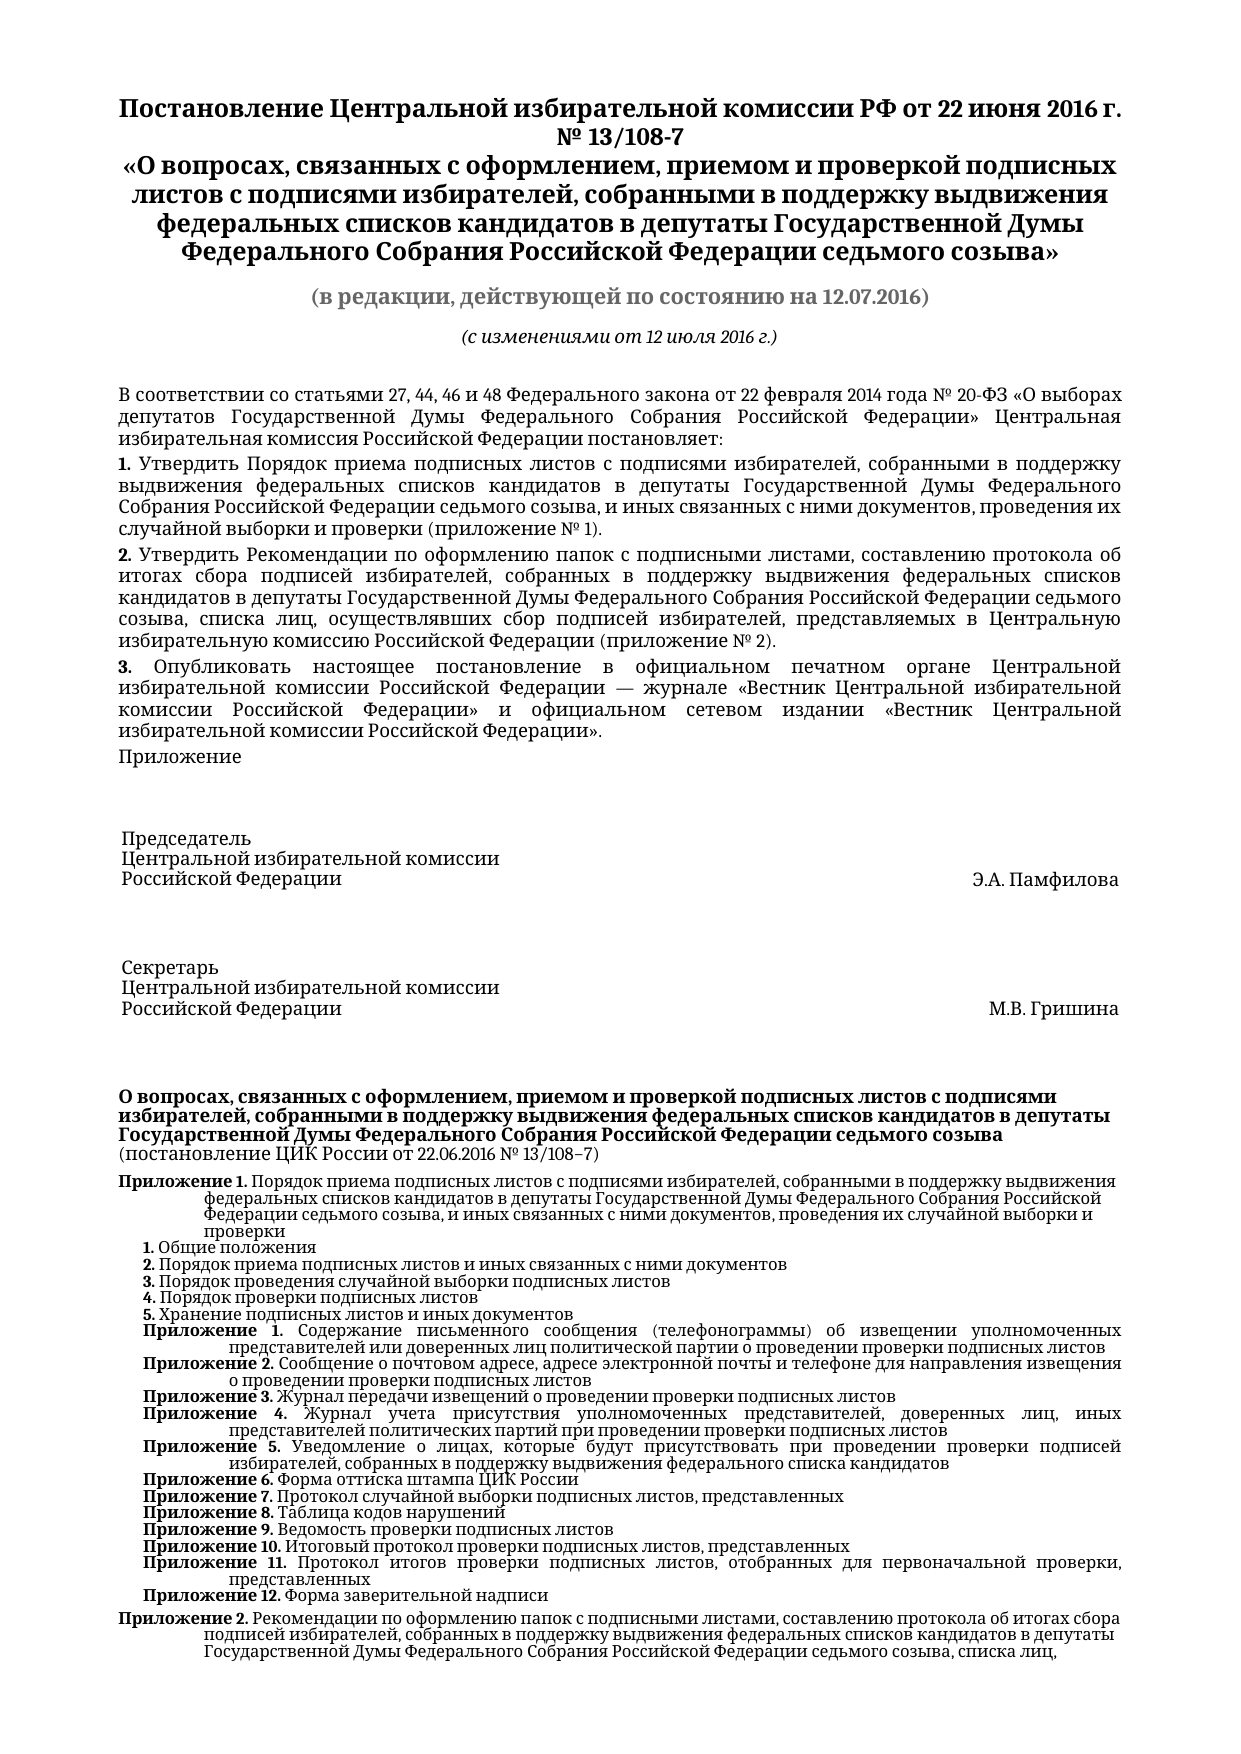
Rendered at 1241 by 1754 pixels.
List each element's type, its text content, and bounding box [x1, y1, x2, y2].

text Приложение 8. Таблица кодов нарушений [143, 1506, 1122, 1522]
text 1. Утвердить Порядок приема подписных листов с подписями избирателей, собранными в поддержку выдвижения федеральных списков кандидатов в депутаты Государственной Думы Федерального Собрания Российской Федерации седьмого созыва, и иных связанных с ними документов, проведения их случайной выборки и проверки (приложение № 1). [118, 454, 1122, 540]
text Приложение 11. Протокол итогов проверки подписных листов, отобранных для первоначальной проверки, представленных [143, 1555, 1122, 1588]
text В соответствии со статьями 27, 44, 46 и 48 Федерального закона от 22 февраля 2014 года № 20-ФЗ «О выборах депутатов Государственной Думы Федерального Собрания Российской Федерации» Центральная избирательная комиссия Российской Федерации постановляет: [118, 385, 1122, 449]
text (с изменениями от 12 июля 2016 г.) [130, 328, 1110, 347]
text Приложение 6. Форма оттиска штампа ЦИК России [143, 1472, 489, 1489]
text Приложение 12. Форма заверительной надписи [143, 1588, 1122, 1605]
text Приложение 9. Ведомость проверки подписных листов [143, 1522, 1122, 1539]
table_header Секретарь Центральной избирательной комиссии Российской Федерации [118, 955, 781, 1027]
text 2. Утвердить Рекомендации по оформлению папок с подписными листами, составлению протокола об итогах сбора подписей избирателей, собранных в поддержку выдвижения федеральных списков кандидатов в депутаты Государственной Думы Федерального Собрания Российской Федерации седьмого созыва, списка лиц, осуществлявших сбор подписей избирателей, представляемых в Центральную избирательную комиссию Российской Федерации (приложение № 2). [118, 544, 1122, 652]
text Приложение 1. Содержание письменного сообщения (телефонограммы) об извещении уполномоченных представителей или доверенных лиц политической партии о проведении проверки подписных листов [143, 1323, 1122, 1357]
text 3. Порядок проведения случайной выборки подписных листов [143, 1274, 1122, 1290]
text Приложение 10. Итоговый протокол проверки подписных листов, представленных [143, 1539, 1122, 1555]
text 2. Порядок приема подписных листов и иных связанных с ними документов [143, 1257, 1122, 1274]
table_header Э.А. Памфилова [781, 826, 1122, 897]
text 5. Хранение подписных листов и иных документов [143, 1307, 1122, 1323]
text Приложение [118, 747, 1122, 768]
subtitle (в редакции, действующей по состоянию на 12.07.2016) [118, 285, 1122, 310]
text 4. Порядок проверки подписных листов [143, 1290, 1122, 1307]
table_header Председатель Центральной избирательной комиссии Российской Федерации [118, 826, 781, 897]
text О вопросах, связанных с оформлением, приемом и проверкой подписных листов с подписями избирателей, собранными в поддержку выдвижения федеральных списков кандидатов в депутаты Государственной Думы Федерального Собрания Российской Федерации седьмого созыва (постановление ЦИК России от 22.06.2016 № 13/108−7) [118, 1089, 1122, 1164]
text Приложение 6. Форма оттиска штампа ЦИК России [486, 1472, 1122, 1489]
text Приложение 7. Протокол случайной выборки подписных листов, представленных [143, 1489, 1122, 1506]
text Приложение 2. Рекомендации по оформлению папок с подписными листами, составлению протокола об итогах сбора подписей избирателей, собранных в поддержку выдвижения федеральных списков кандидатов в депутаты Государственной Думы Федерального Собрания Российской Федерации седьмого созыва, списка лиц, [118, 1611, 1122, 1661]
table_header М.В. Гришина [781, 955, 1122, 1027]
text Приложение 5. Уведомление о лицах, которые будут присутствовать при проведении проверки подписей избирателей, собранных в поддержку выдвижения федерального списка кандидатов [143, 1439, 1122, 1472]
subtitle Постановление Центральной избирательной комиссии РФ от 22 июня 2016 г. № 13/108-7 «О вопросах, связанных с оформлением, приемом и проверкой подписных листов с подписями избирателей, собранными в поддержку выдвижения федеральных списков кандидатов в депутаты Государственной Думы Федерального Собрания Российской Федерации седьмого созыва» [118, 94, 1122, 267]
text Приложение 2. Сообщение о почтовом адресе, адресе электронной почты и телефоне для направления извещения о проведении проверки подписных листов [143, 1357, 1122, 1390]
text 1. Общие положения [143, 1241, 1122, 1257]
text Приложение 4. Журнал учета присутствия уполномоченных представителей, доверенных лиц, иных представителей политических партий при проведении проверки подписных листов [143, 1406, 1122, 1439]
text Приложение 3. Журнал передачи извещений о проведении проверки подписных листов [143, 1390, 1122, 1406]
text 3. Опубликовать настоящее постановление в официальном печатном органе Центральной избирательной комиссии Российской Федерации — журнале «Вестник Центральной избирательной комиссии Российской Федерации» и официальном сетевом издании «Вестник Центральной избирательной комиссии Российской Федерации». [118, 656, 1122, 742]
text Приложение 1. Порядок приема подписных листов с подписями избирателей, собранными в поддержку выдвижения федеральных списков кандидатов в депутаты Государственной Думы Федерального Собрания Российской Федерации седьмого созыва, и иных связанных с ними документов, проведения их случайной выборки и проверки [118, 1174, 1122, 1241]
